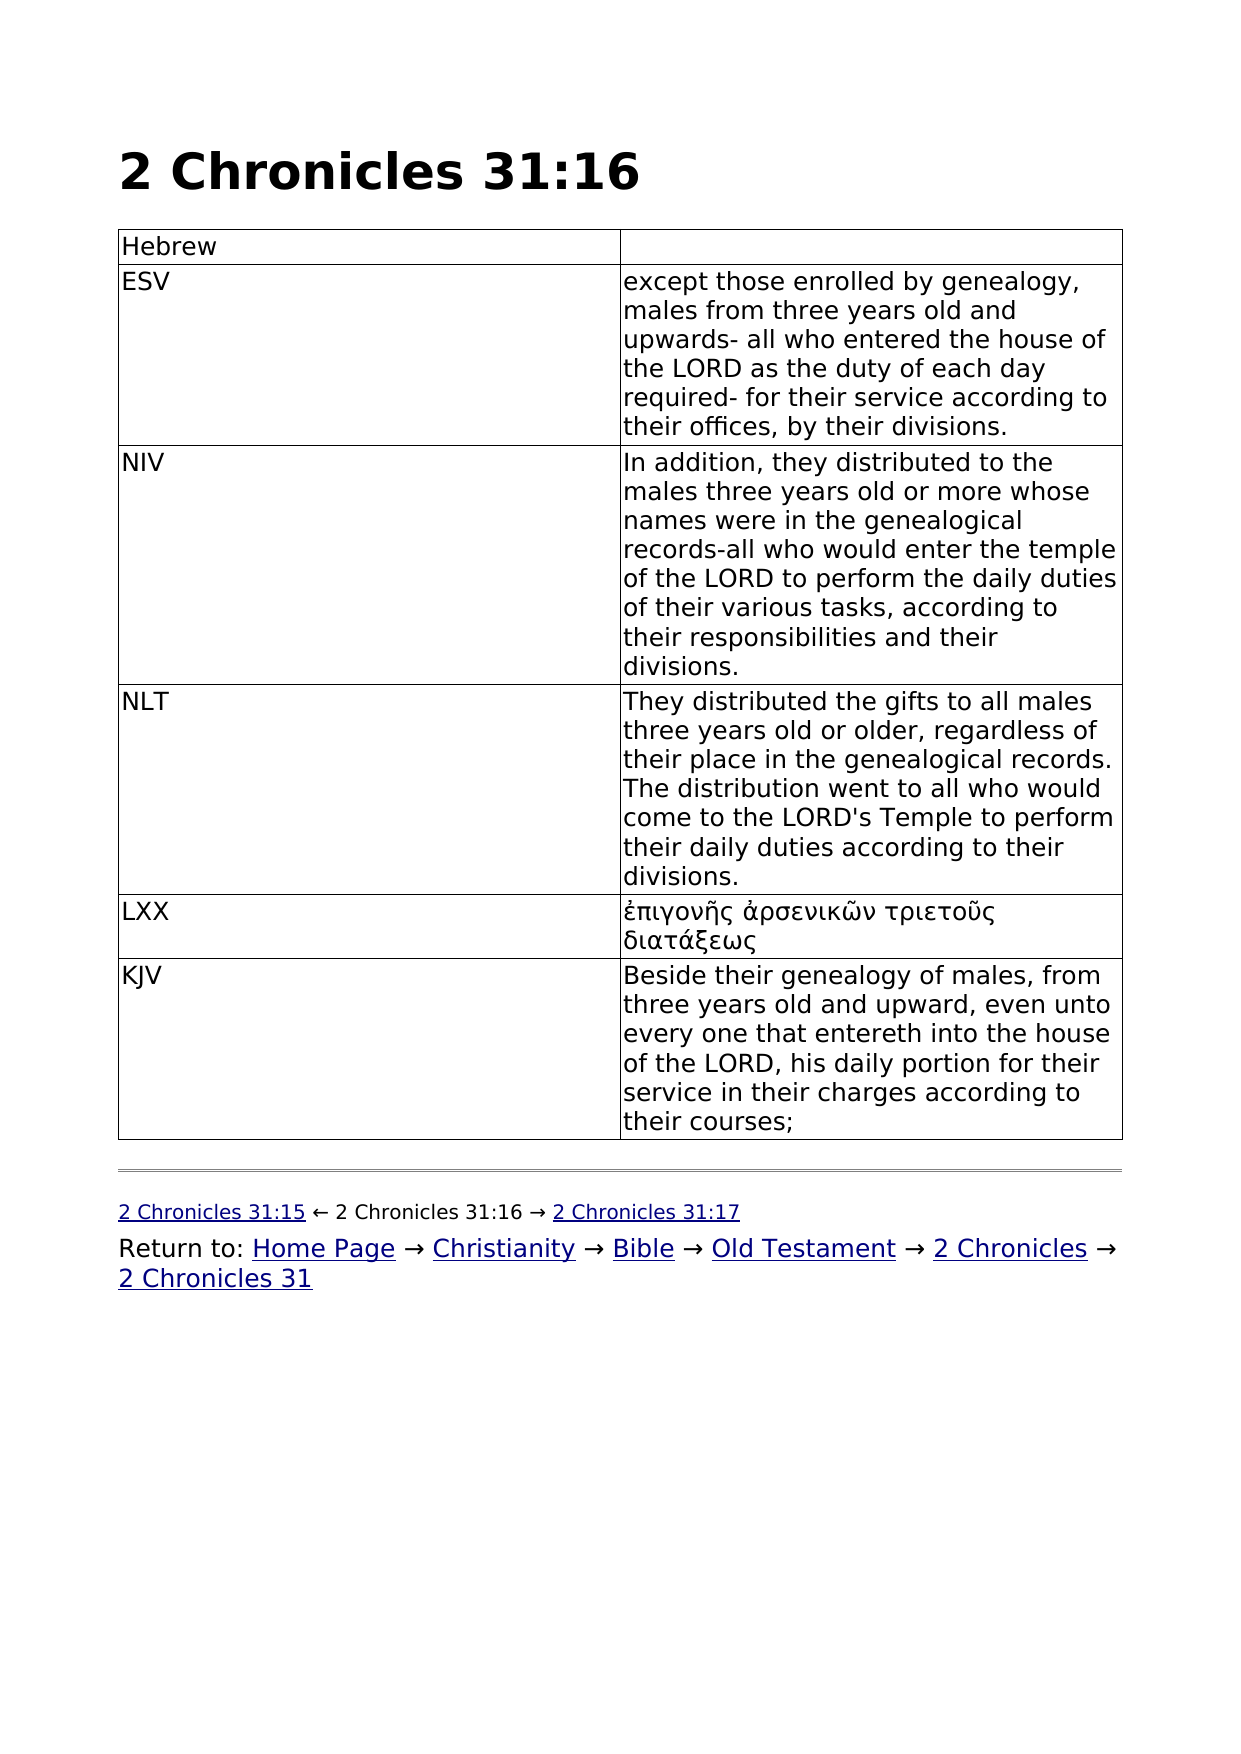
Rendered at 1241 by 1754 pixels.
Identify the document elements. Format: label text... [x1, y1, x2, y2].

table_cell except those enrolled by genealogy, males from three years old and upwards- all who entered the house of the LORD as the duty of each day required- for their service according to their offices, by their divisions. [621, 265, 1122, 445]
table_header [621, 230, 1122, 264]
table_cell NIV [119, 446, 620, 684]
table_cell They distributed the gifts to all males three years old or older, regardless of their place in the genealogical records. The distribution went to all who would come to the LORD's Temple to perform their daily duties according to their divisions. [621, 685, 1122, 894]
table_cell NLT [119, 685, 620, 894]
text 2 Chronicles 31:15 ← 2 Chronicles 31:16 → 2 Chronicles 31:17 [118, 1201, 1122, 1234]
table_header Hebrew [119, 230, 620, 264]
table_cell Beside their genealogy of males, from three years old and upward, even unto every one that entereth into the house of the LORD, his daily portion for their service in their charges according to their courses; [621, 959, 1122, 1139]
table_cell ἐπιγονῆς ἀρσενικῶν τριετοῦς διατάξεως [621, 895, 1122, 958]
text Return to: Home Page → Christianity → Bible → Old Testament → 2 Chronicles → 2 Chronicles 31 [118, 1234, 1122, 1293]
table_cell In addition, they distributed to the males three years old or more whose names were in the genealogical records-all who would enter the temple of the LORD to perform the daily duties of their various tasks, according to their responsibilities and their divisions. [621, 446, 1122, 684]
table_cell KJV [119, 959, 620, 1139]
subtitle 2 Chronicles 31:16 [118, 143, 1122, 201]
table_cell LXX [119, 895, 620, 958]
table_cell ESV [119, 265, 620, 445]
